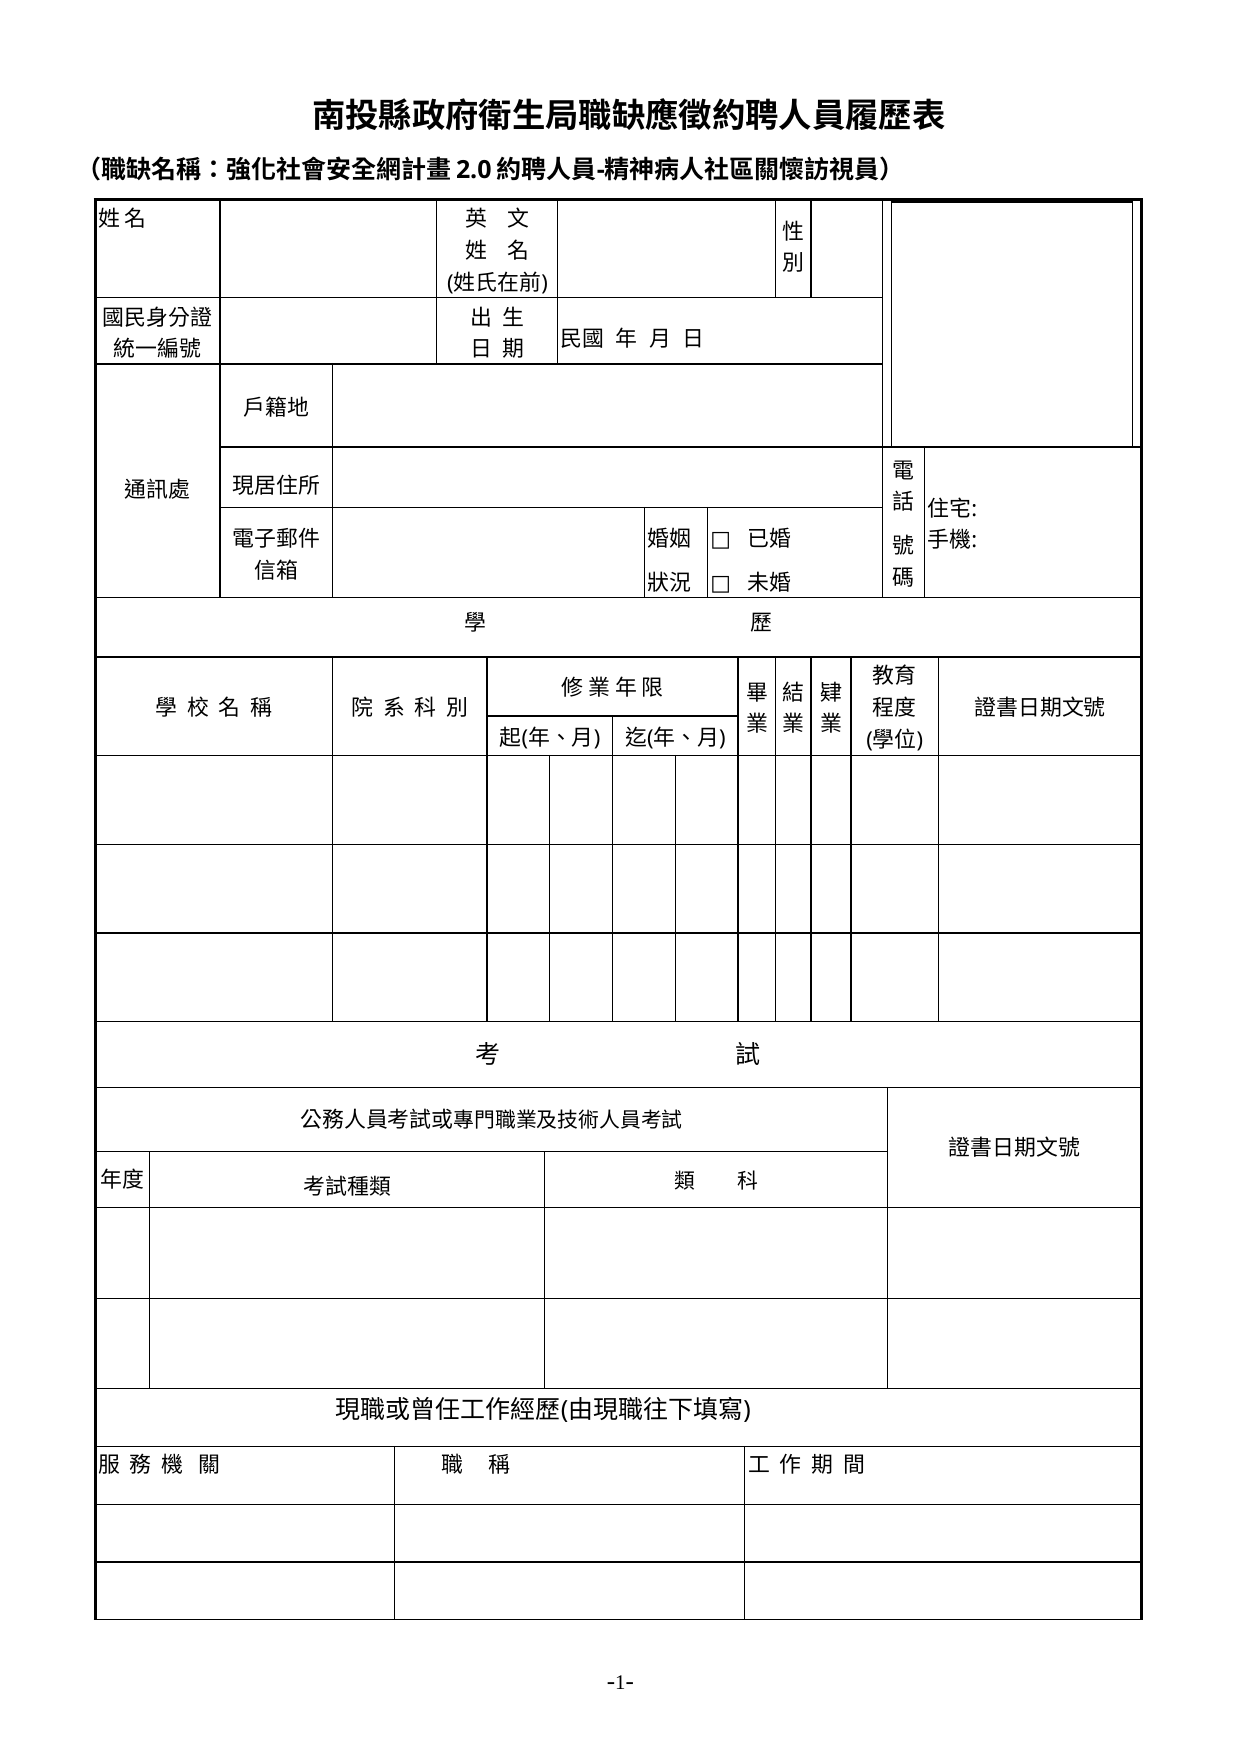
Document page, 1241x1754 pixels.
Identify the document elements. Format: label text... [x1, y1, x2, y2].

table_cell 職 稱 [395, 1447, 744, 1504]
table_header [1133, 201, 1140, 446]
table_cell [676, 756, 737, 843]
table_cell 學 歷 [97, 598, 1140, 656]
table_cell 現職或曾任工作經歷(由現職往下填寫) [97, 1389, 1140, 1446]
table_cell 結業 [776, 658, 810, 755]
table_cell 證書日期文號 [888, 1088, 1140, 1207]
table_cell [333, 845, 486, 932]
table_cell 肄業 [812, 658, 850, 755]
table_cell [676, 845, 737, 932]
table_cell [150, 1208, 544, 1298]
table_cell 民國 年 月 日 [558, 298, 882, 363]
table_cell [550, 756, 612, 843]
table_cell [888, 1208, 1140, 1298]
table_cell [333, 448, 882, 507]
table_cell [939, 756, 1140, 843]
table_cell [776, 756, 810, 843]
table_cell 學 校 名 稱 [97, 658, 332, 755]
table_cell [97, 845, 332, 932]
table_header 姓 名 [97, 201, 219, 296]
text （職缺名稱：強化社會安全網計畫2.0約聘人員-精神病人社區關懷訪視員） [76, 149, 1181, 186]
table_cell 證書日期文號 [939, 658, 1140, 755]
table_cell 國民身分證統一編號 [97, 298, 219, 363]
table_cell 迄(年、月) [613, 717, 737, 755]
table_cell 起(年、月) [488, 717, 612, 755]
table_cell 類 科 [545, 1152, 887, 1207]
table_cell [488, 934, 549, 1021]
table_cell 通訊處 [97, 365, 219, 597]
table_cell 工 作 期 間 [745, 1447, 1140, 1504]
table_cell 已婚 未婚 [708, 508, 882, 597]
table_header [1110, 203, 1132, 446]
table_cell [97, 934, 332, 1021]
table_cell [739, 756, 775, 843]
table_cell [333, 934, 486, 1021]
table_cell 教育 程度 (學位) [852, 658, 938, 755]
table_header [812, 201, 882, 296]
table_cell [333, 756, 486, 843]
table_cell 電子郵件 信箱 [221, 508, 332, 597]
table_cell [739, 934, 775, 1021]
table_cell 考 試 [97, 1022, 1140, 1087]
table_cell [97, 1299, 149, 1388]
table_cell 戶籍地 [221, 365, 332, 446]
table_cell [333, 365, 882, 446]
table_cell [939, 845, 1140, 932]
table_cell 服 務 機 關 [97, 1447, 394, 1504]
table_cell 修 業 年 限 [488, 658, 737, 715]
table_cell [613, 845, 675, 932]
table_cell [395, 1563, 744, 1619]
table_cell [613, 934, 675, 1021]
table_cell [333, 508, 644, 597]
table_cell [550, 845, 612, 932]
table_cell [745, 1505, 1140, 1561]
table_cell [97, 1505, 394, 1561]
table_cell [812, 845, 850, 932]
table_cell [776, 934, 810, 1021]
table_cell [852, 756, 938, 843]
table_header [883, 201, 891, 446]
table_cell [488, 845, 549, 932]
table_cell [545, 1299, 887, 1388]
table_header [916, 203, 1110, 446]
table_cell [852, 845, 938, 932]
table_cell 院 系 科 別 [333, 658, 486, 755]
table_cell [888, 1299, 1140, 1388]
table_header 英 文 姓 名 (姓氏在前) [437, 201, 557, 296]
table_cell 出 生 日 期 [437, 298, 557, 363]
table_header [221, 201, 436, 296]
table_cell [613, 756, 675, 843]
table_cell 電話 號碼 [883, 448, 924, 597]
table_cell [812, 756, 850, 843]
table_cell [939, 934, 1140, 1021]
table_cell 年度 [97, 1152, 149, 1207]
table_cell [97, 756, 332, 843]
table_cell [676, 934, 737, 1021]
table_header [892, 203, 916, 446]
table_cell 公務人員考試或專門職業及技術人員考試 [97, 1088, 887, 1151]
table_header [558, 201, 775, 296]
table_cell [776, 845, 810, 932]
table_cell [739, 845, 775, 932]
table_header 性別 [776, 201, 810, 296]
table_cell 婚姻 狀況 [645, 508, 707, 597]
table_cell 考試種類 [150, 1152, 544, 1207]
table_cell 現居住所 [221, 448, 332, 507]
table_cell [395, 1505, 744, 1561]
table_cell 住宅: 手機: [925, 448, 1140, 597]
table_cell [852, 934, 938, 1021]
table_cell [97, 1208, 149, 1298]
table_cell [150, 1299, 544, 1388]
table_cell [545, 1208, 887, 1298]
table_cell [550, 934, 612, 1021]
table_cell [745, 1563, 1140, 1619]
table_cell 畢業 [739, 658, 775, 755]
table_cell [97, 1563, 394, 1619]
table_cell [812, 934, 850, 1021]
table_cell [221, 298, 436, 363]
text 南投縣政府衛生局職缺應徵約聘人員履歷表 [76, 89, 1181, 137]
table_cell [488, 756, 549, 843]
